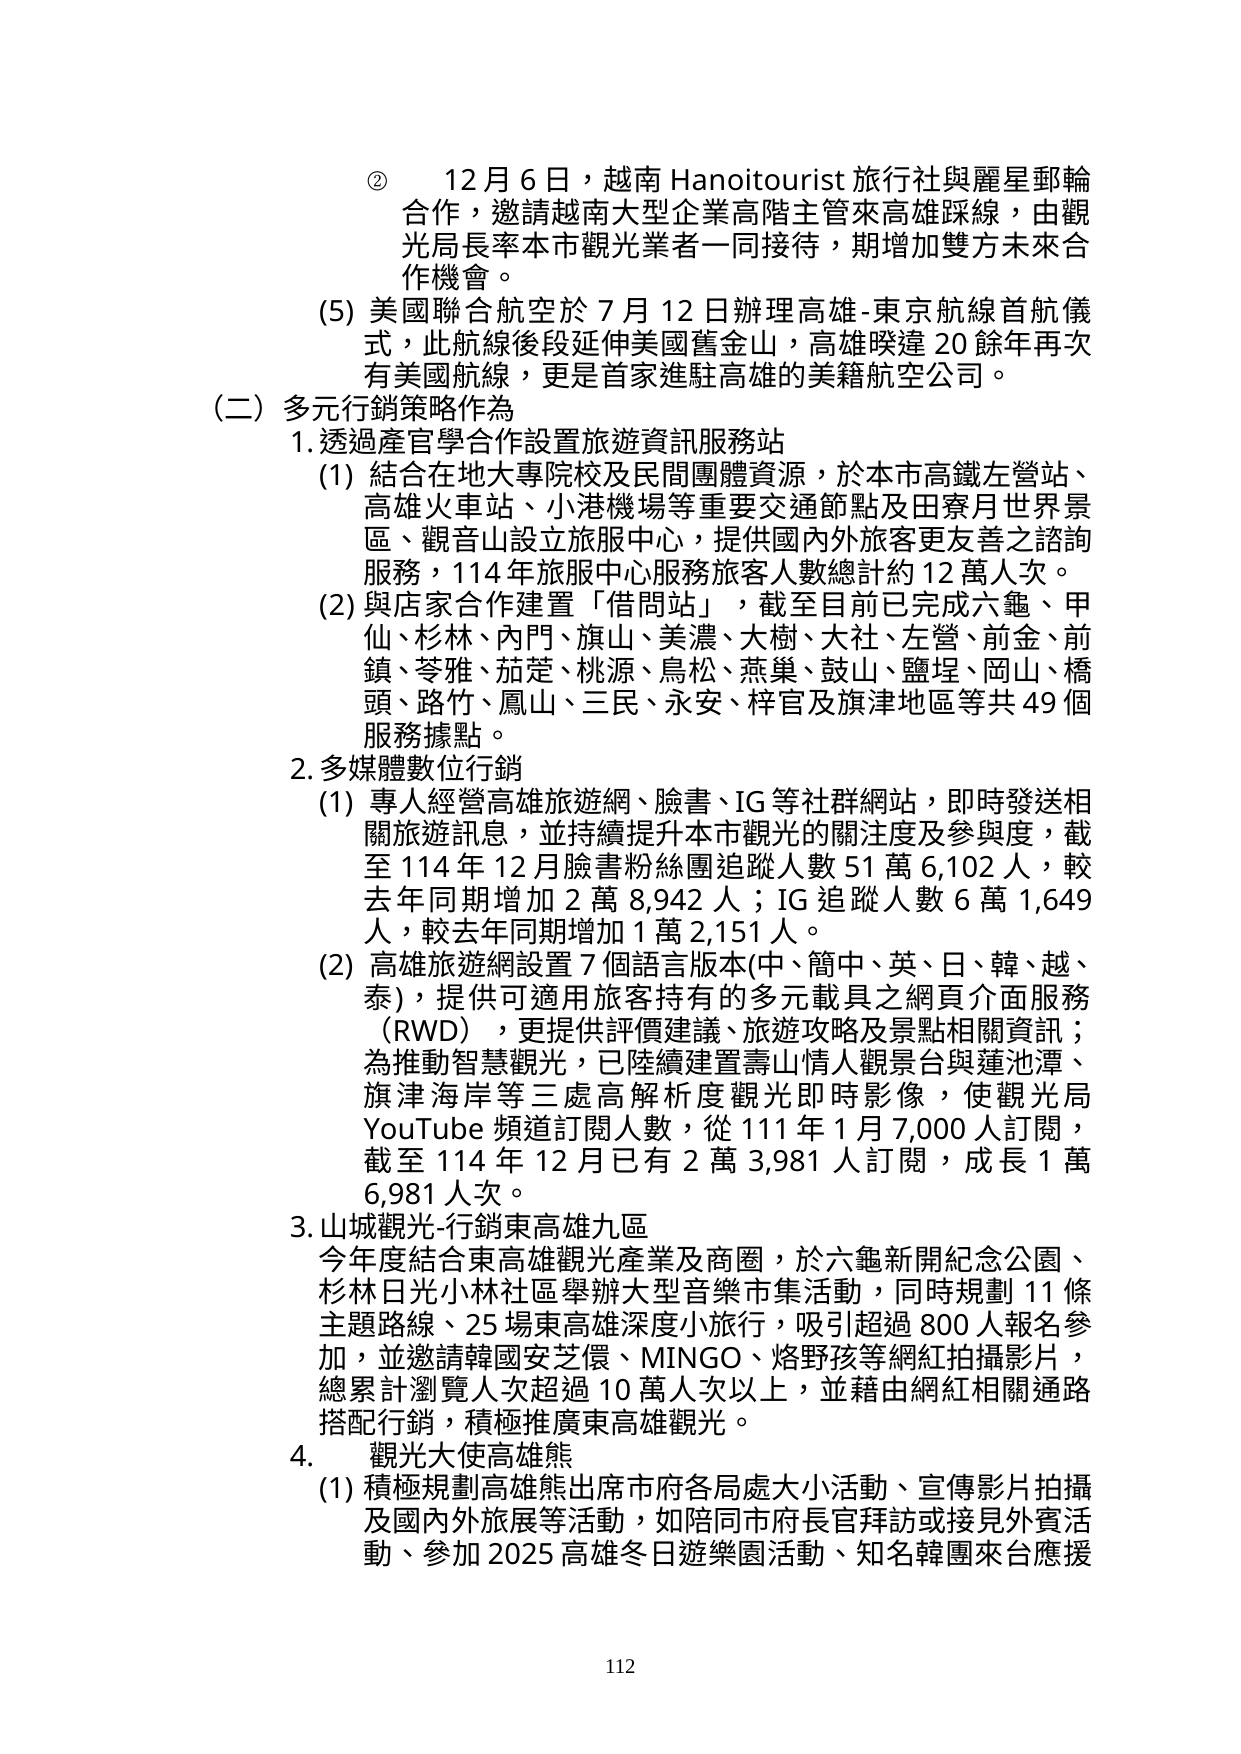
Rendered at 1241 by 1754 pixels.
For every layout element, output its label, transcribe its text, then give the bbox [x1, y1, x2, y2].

list 12月6日，越南Hanoitourist旅行社與麗星郵輪合作，邀請越南大型企業高階主管來高雄踩線，由觀光局長率本市觀光業者一同接待，期增加雙方未來合作機會。 [366, 164, 1092, 295]
text 今年度結合東高雄觀光產業及商圈，於六龜新開紀念公園、杉林日光小林社區舉辦大型音樂市集活動，同時規劃11條主題路線、25場東高雄深度小旅行，吸引超過800人報名參加，並邀請韓國安芝儇、MINGO、烙野孩等網紅拍攝影片，總累計瀏覽人次超過10萬人次以上，並藉由網紅相關通路搭配行銷，積極推廣東高雄觀光。 [318, 1244, 1092, 1440]
list 結合在地大專院校及民間團體資源，於本市高鐵左營站、高雄火車站、小港機場等重要交通節點及田寮月世界景區、觀音山設立旅服中心，提供國內外旅客更友善之諮詢服務，114年旅服中心服務旅客人數總計約12萬人次。 [319, 459, 1092, 590]
list 高雄旅遊網設置7個語言版本(中、簡中、英、日、韓、越、泰)，提供可適用旅客持有的多元載具之網頁介面服務（RWD），更提供評價建議、旅遊攻略及景點相關資訊；為推動智慧觀光，已陸續建置壽山情人觀景台與蓮池潭、旗津海岸等三處高解析度觀光即時影像，使觀光局YouTube 頻道訂閱人數，從111年1月7,000人訂閱，截至114年12月已有2萬3,981人訂閱，成長1萬6,981人次。 [319, 949, 1092, 1211]
list 透過產官學合作設置旅遊資訊服務站 [289, 426, 1092, 459]
list 山城觀光-行銷東高雄九區 [289, 1211, 1092, 1244]
text （二）多元行銷策略作為 [195, 393, 1092, 426]
list 與店家合作建置「借問站」，截至目前已完成六龜、甲仙、杉林、內門、旗山、美濃、大樹、大社、左營、前金、前鎮、苓雅、茄萣、桃源、鳥松、燕巢、鼓山、鹽埕、岡山、橋頭、路竹、鳳山、三民、永安、梓官及旗津地區等共49個服務據點。 [319, 590, 1092, 753]
list 美國聯合航空於7月12日辦理高雄-東京航線首航儀式，此航線後段延伸美國舊金山，高雄暌違20餘年再次有美國航線，更是首家進駐高雄的美籍航空公司。 [319, 295, 1092, 393]
list 觀光大使高雄熊 [289, 1440, 1092, 1473]
list 多媒體數位行銷 [289, 753, 1092, 786]
list 專人經營高雄旅遊網、臉書、IG等社群網站，即時發送相關旅遊訊息，並持續提升本市觀光的關注度及參與度，截至114年12月臉書粉絲團追蹤人數51萬6,102人，較去年同期增加2萬8,942人；IG追蹤人數6萬1,649人，較去年同期增加1萬2,151人。 [319, 786, 1092, 949]
list 積極規劃高雄熊出席市府各局處大小活動、宣傳影片拍攝及國內外旅展等活動，如陪同市府長官拜訪或接見外賓活動、參加2025高雄冬日遊樂園活動、知名韓團來台應援 [319, 1473, 1092, 1571]
